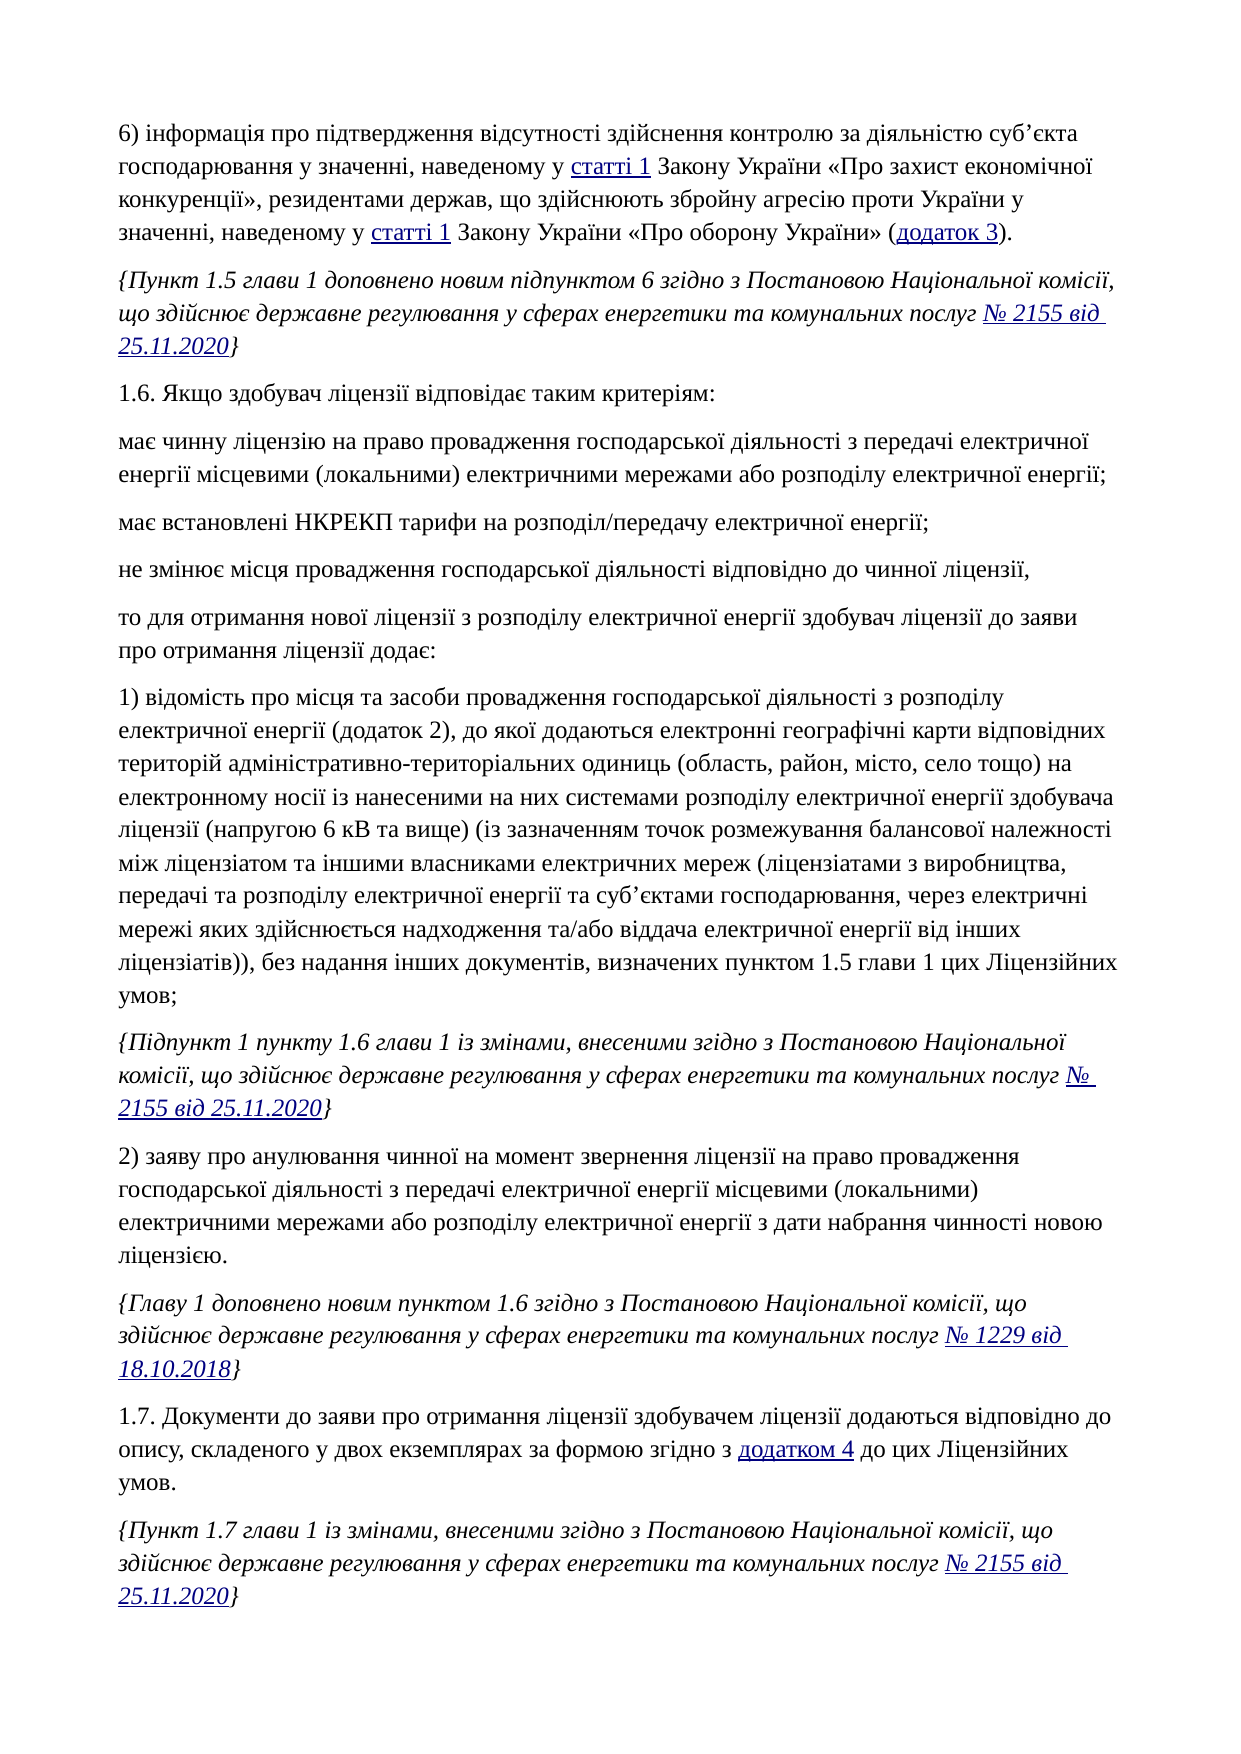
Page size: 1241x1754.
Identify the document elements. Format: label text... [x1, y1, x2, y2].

text {Пункт 1.5 глави 1 доповнено новим підпунктом 6 згідно з Постановою Національної комісії, що здійснює державне регулювання у сферах енергетики та комунальних послуг № 2155 від 25.11.2020} [118, 265, 1122, 359]
text {Підпункт 1 пункту 1.6 глави 1 із змінами, внесеними згідно з Постановою Національної комісії, що здійснює державне регулювання у сферах енергетики та комунальних послуг № 2155 від 25.11.2020} [118, 1027, 1122, 1122]
text має встановлені НКРЕКП тарифи на розподіл/передачу електричної енергії; [118, 507, 1122, 535]
text то для отримання нової ліцензії з розподілу електричної енергії здобувач ліцензії до заяви про отримання ліцензії додає: [118, 602, 1122, 664]
text 6) інформація про підтвердження відсутності здійснення контролю за діяльністю суб’єкта господарювання у значенні, наведеному у статті 1 Закону України «Про захист економічної конкуренції», резидентами держав, що здійснюють збройну агресію проти України у значенні, наведеному у статті 1 Закону України «Про оборону України» (додаток 3). [118, 118, 1122, 246]
text 2) заяву про анулювання чинної на момент звернення ліцензії на право провадження господарської діяльності з передачі електричної енергії місцевими (локальними) електричними мережами або розподілу електричної енергії з дати набрання чинності новою ліцензією. [118, 1141, 1122, 1269]
text 1) відомість про місця та засоби провадження господарської діяльності з розподілу електричної енергії (додаток 2), до якої додаються електронні географічні карти відповідних територій адміністративно-територіальних одиниць (область, район, місто, село тощо) на електронному носії із нанесеними на них системами розподілу електричної енергії здобувача ліцензії (напругою 6 кВ та вище) (із зазначенням точок розмежування балансової належності між ліцензіатом та іншими власниками електричних мереж (ліцензіатами з виробництва, передачі та розподілу електричної енергії та суб’єктами господарювання, через електричні мережі яких здійснюється надходження та/або віддача електричної енергії від інших ліцензіатів)), без надання інших документів, визначених пунктом 1.5 глави 1 цих Ліцензійних умов; [118, 682, 1122, 1008]
text має чинну ліцензію на право провадження господарської діяльності з передачі електричної енергії місцевими (локальними) електричними мережами або розподілу електричної енергії; [118, 426, 1122, 488]
text не змінює місця провадження господарської діяльності відповідно до чинної ліцензії, [118, 554, 1122, 583]
text {Пункт 1.7 глави 1 із змінами, внесеними згідно з Постановою Національної комісії, що здійснює державне регулювання у сферах енергетики та комунальних послуг № 2155 від 25.11.2020} [118, 1515, 1122, 1610]
text 1.6. Якщо здобувач ліцензії відповідає таким критеріям: [118, 378, 1122, 407]
text {Главу 1 доповнено новим пунктом 1.6 згідно з Постановою Національної комісії, що здійснює державне регулювання у сферах енергетики та комунальних послуг № 1229 від 18.10.2018} [118, 1288, 1122, 1382]
text 1.7. Документи до заяви про отримання ліцензії здобувачем ліцензії додаються відповідно до опису, складеного у двох екземплярах за формою згідно з додатком 4 до цих Ліцензійних умов. [118, 1401, 1122, 1496]
